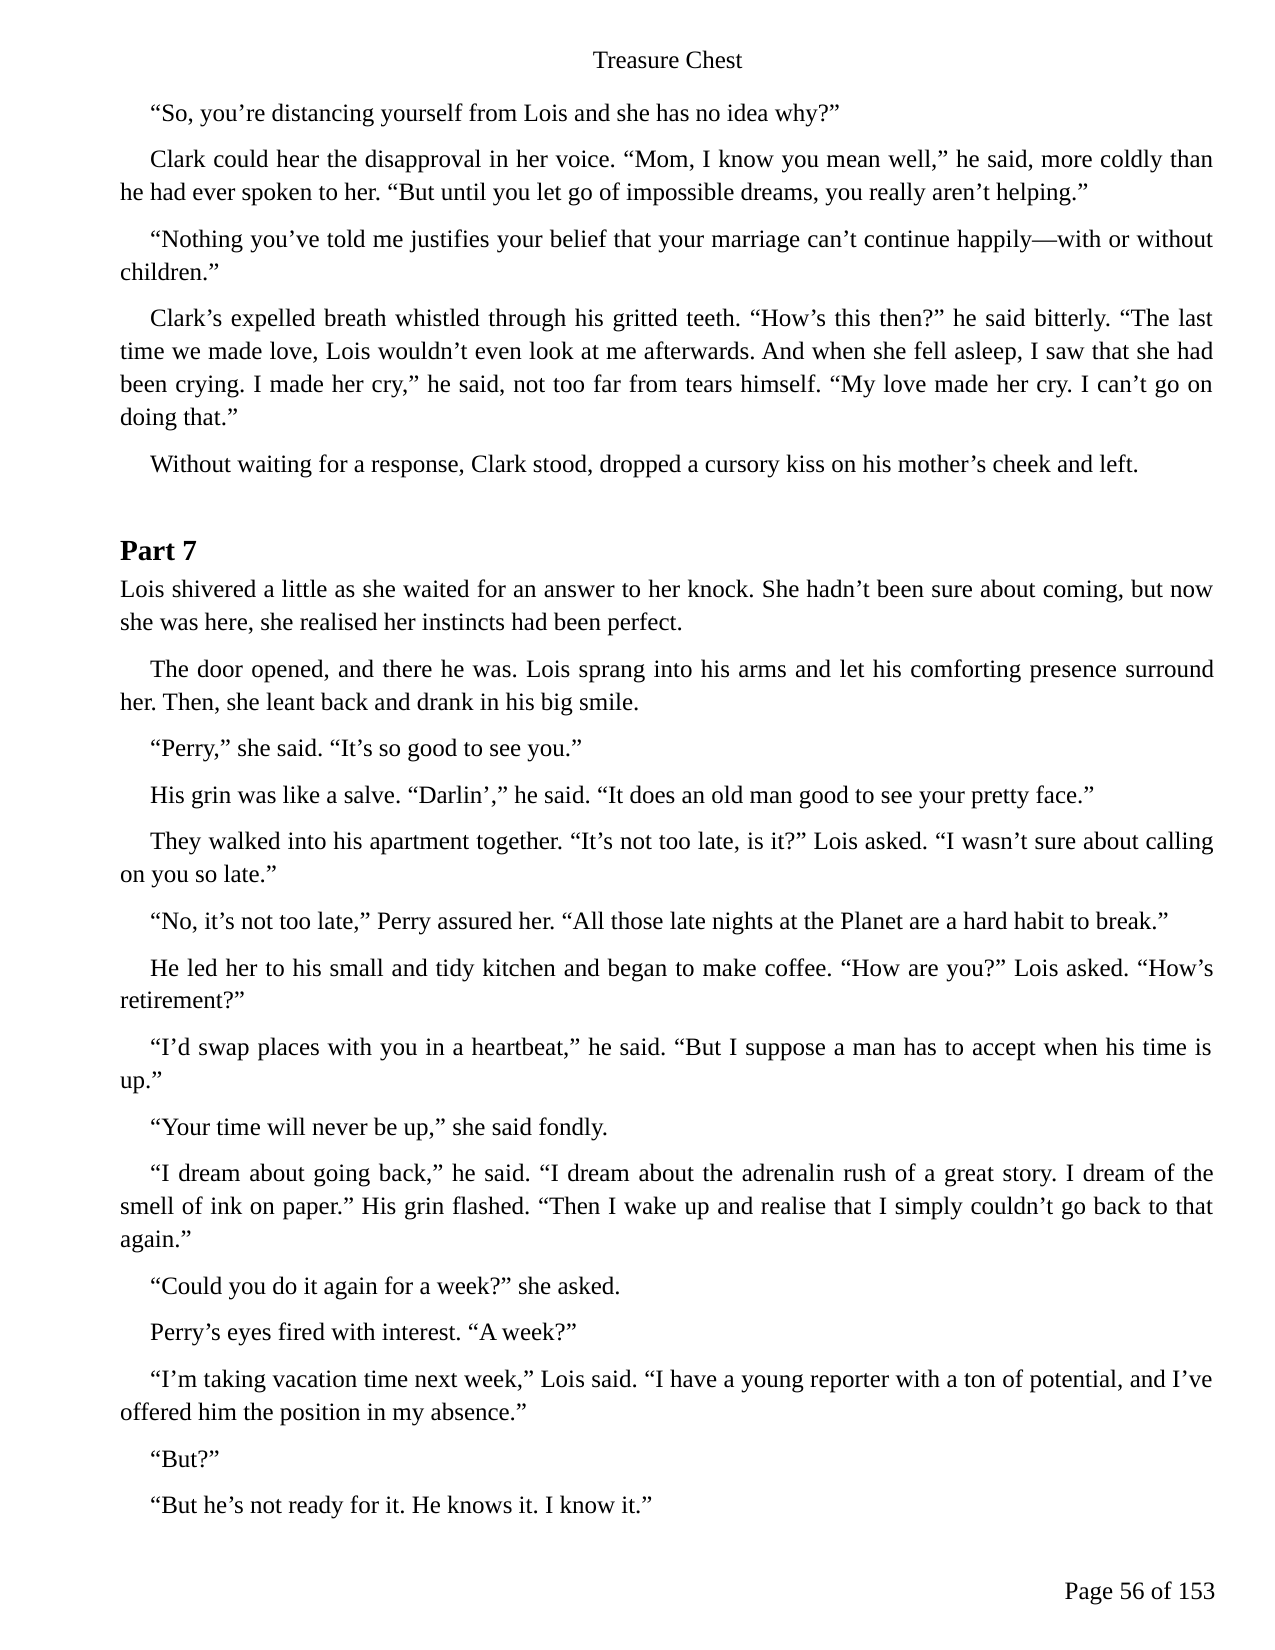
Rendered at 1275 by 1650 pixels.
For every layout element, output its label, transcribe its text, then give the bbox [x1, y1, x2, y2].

text Clark could hear the disapproval in her voice. “Mom, I know you mean well,” he said, more coldly than he had ever spoken to her. “But until you let go of impossible dreams, you really aren’t helping.” [120, 144, 1215, 206]
text “Your time will never be up,” she said fondly. [120, 1112, 1215, 1141]
text Without waiting for a response, Clark stood, dropped a cursory kiss on his mother’s cheek and left. [120, 449, 1215, 478]
text “I’d swap places with you in a heartbeat,” he said. “But I suppose a man has to accept when his time is up.” [120, 1032, 1215, 1094]
text His grin was like a salve. “Darlin’,” he said. “It does an old man good to see your pretty face.” [120, 780, 1215, 809]
text “I dream about going back,” he said. “I dream about the adrenalin rush of a great story. I dream of the smell of ink on paper.” His grin flashed. “Then I wake up and realise that I simply couldn’t go back to that again.” [120, 1158, 1215, 1253]
text Clark’s expelled breath whistled through his gritted teeth. “How’s this then?” he said bitterly. “The last time we made love, Lois wouldn’t even look at me afterwards. And when she fell asleep, I saw that she had been crying. I made her cry,” he said, not too far from tears himself. “My love made her cry. I can’t go on doing that.” [120, 303, 1215, 431]
text Perry’s eyes fired with interest. “A week?” [120, 1317, 1215, 1346]
subtitle Part 7 [120, 533, 1215, 567]
text Lois shivered a little as she waited for an answer to her knock. She hadn’t been sure about coming, but now she was here, she realised her instincts had been perfect. [120, 574, 1215, 636]
text “Perry,” she said. “It’s so good to see you.” [120, 733, 1215, 762]
text “I’m taking vacation time next week,” Lois said. “I have a young reporter with a ton of potential, and I’ve offered him the position in my absence.” [120, 1364, 1215, 1426]
text They walked into his apartment together. “It’s not too late, is it?” Lois asked. “I wasn’t sure about calling on you so late.” [120, 826, 1215, 888]
text “So, you’re distancing yourself from Lois and she has no idea why?” [120, 98, 1215, 126]
text The door opened, and there he was. Lois sprang into his arms and let his comforting presence surround her. Then, she leant back and drank in his big smile. [120, 654, 1215, 716]
text “But?” [120, 1444, 1215, 1472]
text “Could you do it again for a week?” she asked. [120, 1271, 1215, 1300]
text “Nothing you’ve told me justifies your belief that your marriage can’t continue happily—with or without children.” [120, 224, 1215, 286]
text “But he’s not ready for it. He knows it. I know it.” [120, 1490, 1215, 1519]
text He led her to his small and tidy kitchen and began to make coffee. “How are you?” Lois asked. “How’s retirement?” [120, 953, 1215, 1014]
text “No, it’s not too late,” Perry assured her. “All those late nights at the Planet are a hard habit to break.” [120, 906, 1215, 935]
